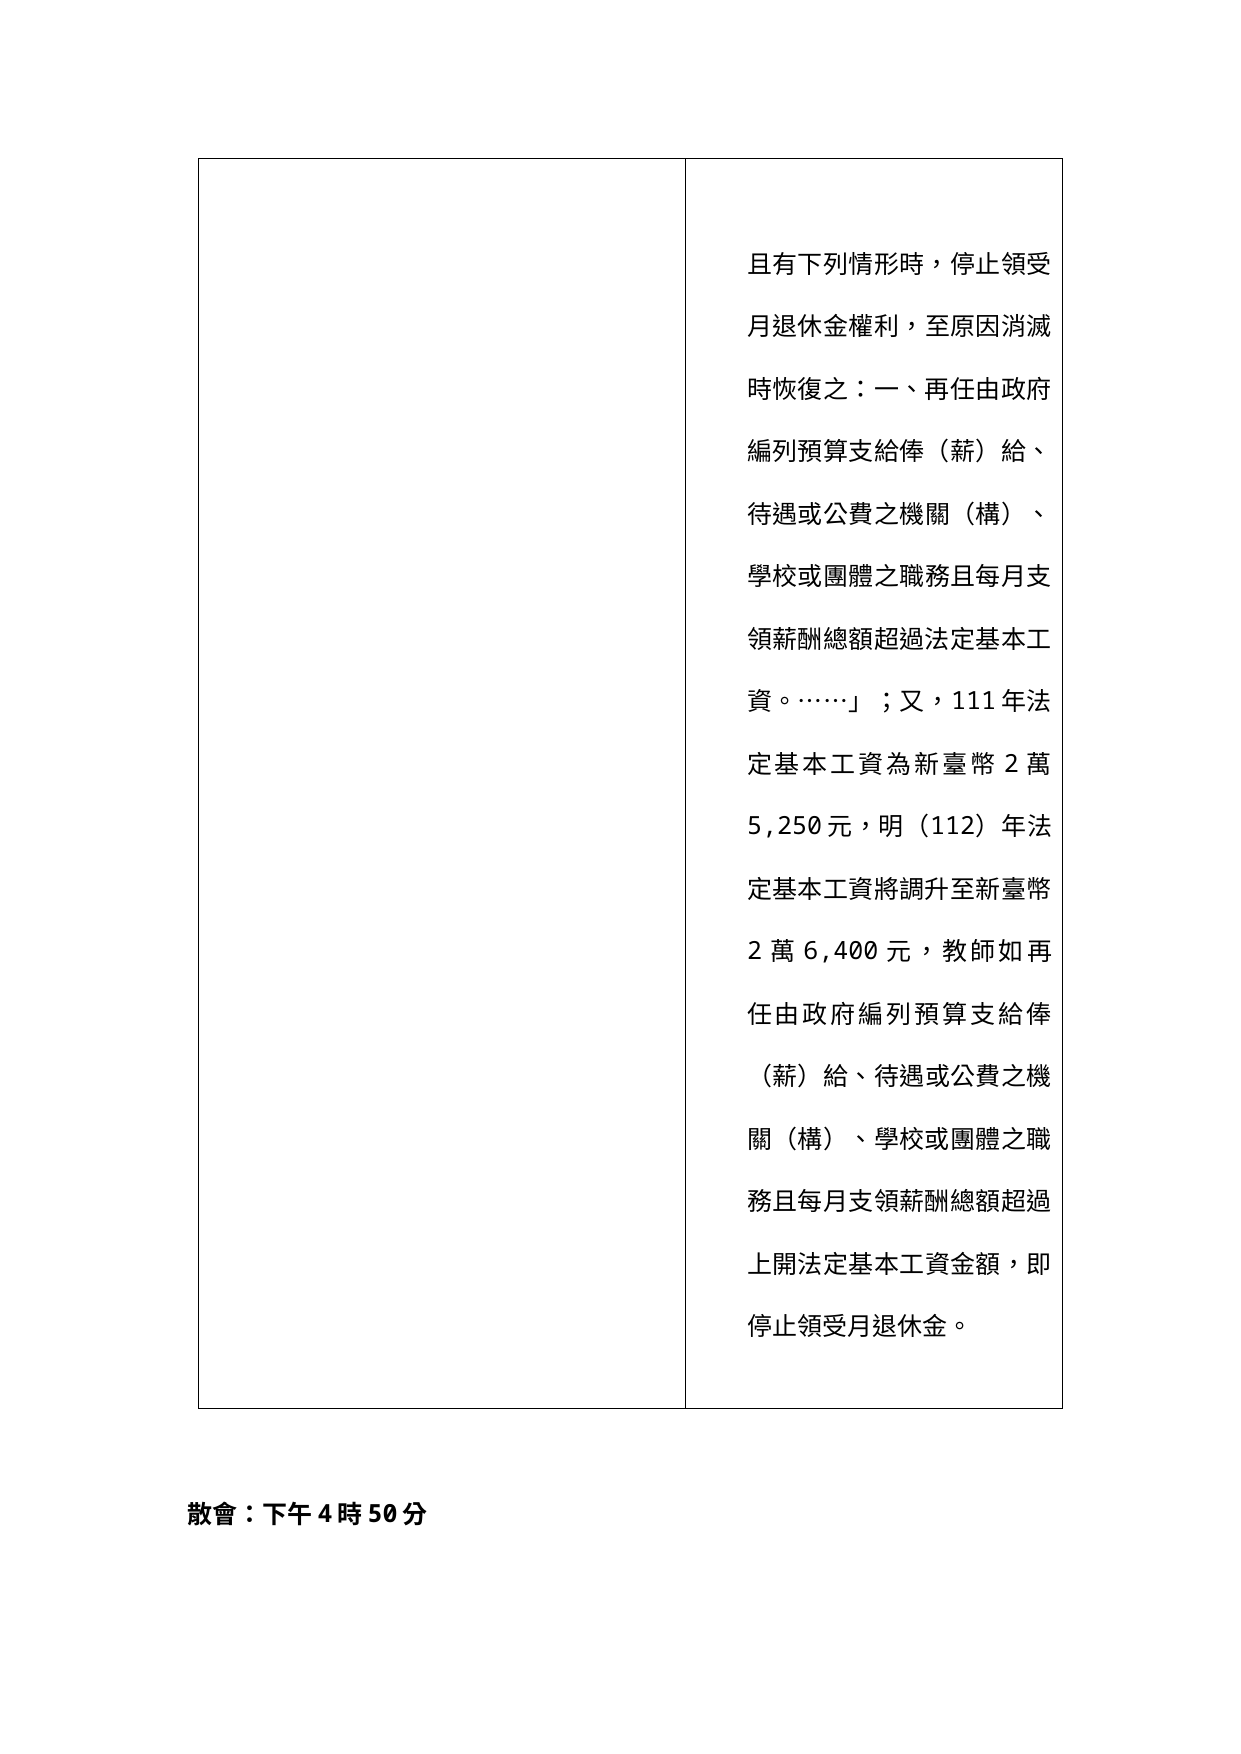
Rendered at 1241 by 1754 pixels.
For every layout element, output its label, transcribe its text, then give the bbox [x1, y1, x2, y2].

text 散會：下午4時50分 [187, 1471, 1053, 1533]
table_cell [199, 159, 685, 1408]
table_cell 且有下列情形時，停止領受月退休金權利，至原因消滅時恢復之：一、再任由政府編列預算支給俸（薪）給、待遇或公費之機關（構）、學校或團體之職務且每月支領薪酬總額超過法定基本工資。……」；又，111年法定基本工資為新臺幣2萬5,250元，明（112）年法定基本工資將調升至新臺幣2萬6,400元，教師如再任由政府編列預算支給俸（薪）給、待遇或公費之機關（構）、學校或團體之職務且每月支領薪酬總額超過上開法定基本工資金額，即停止領受月退休金。 [686, 159, 1062, 1408]
